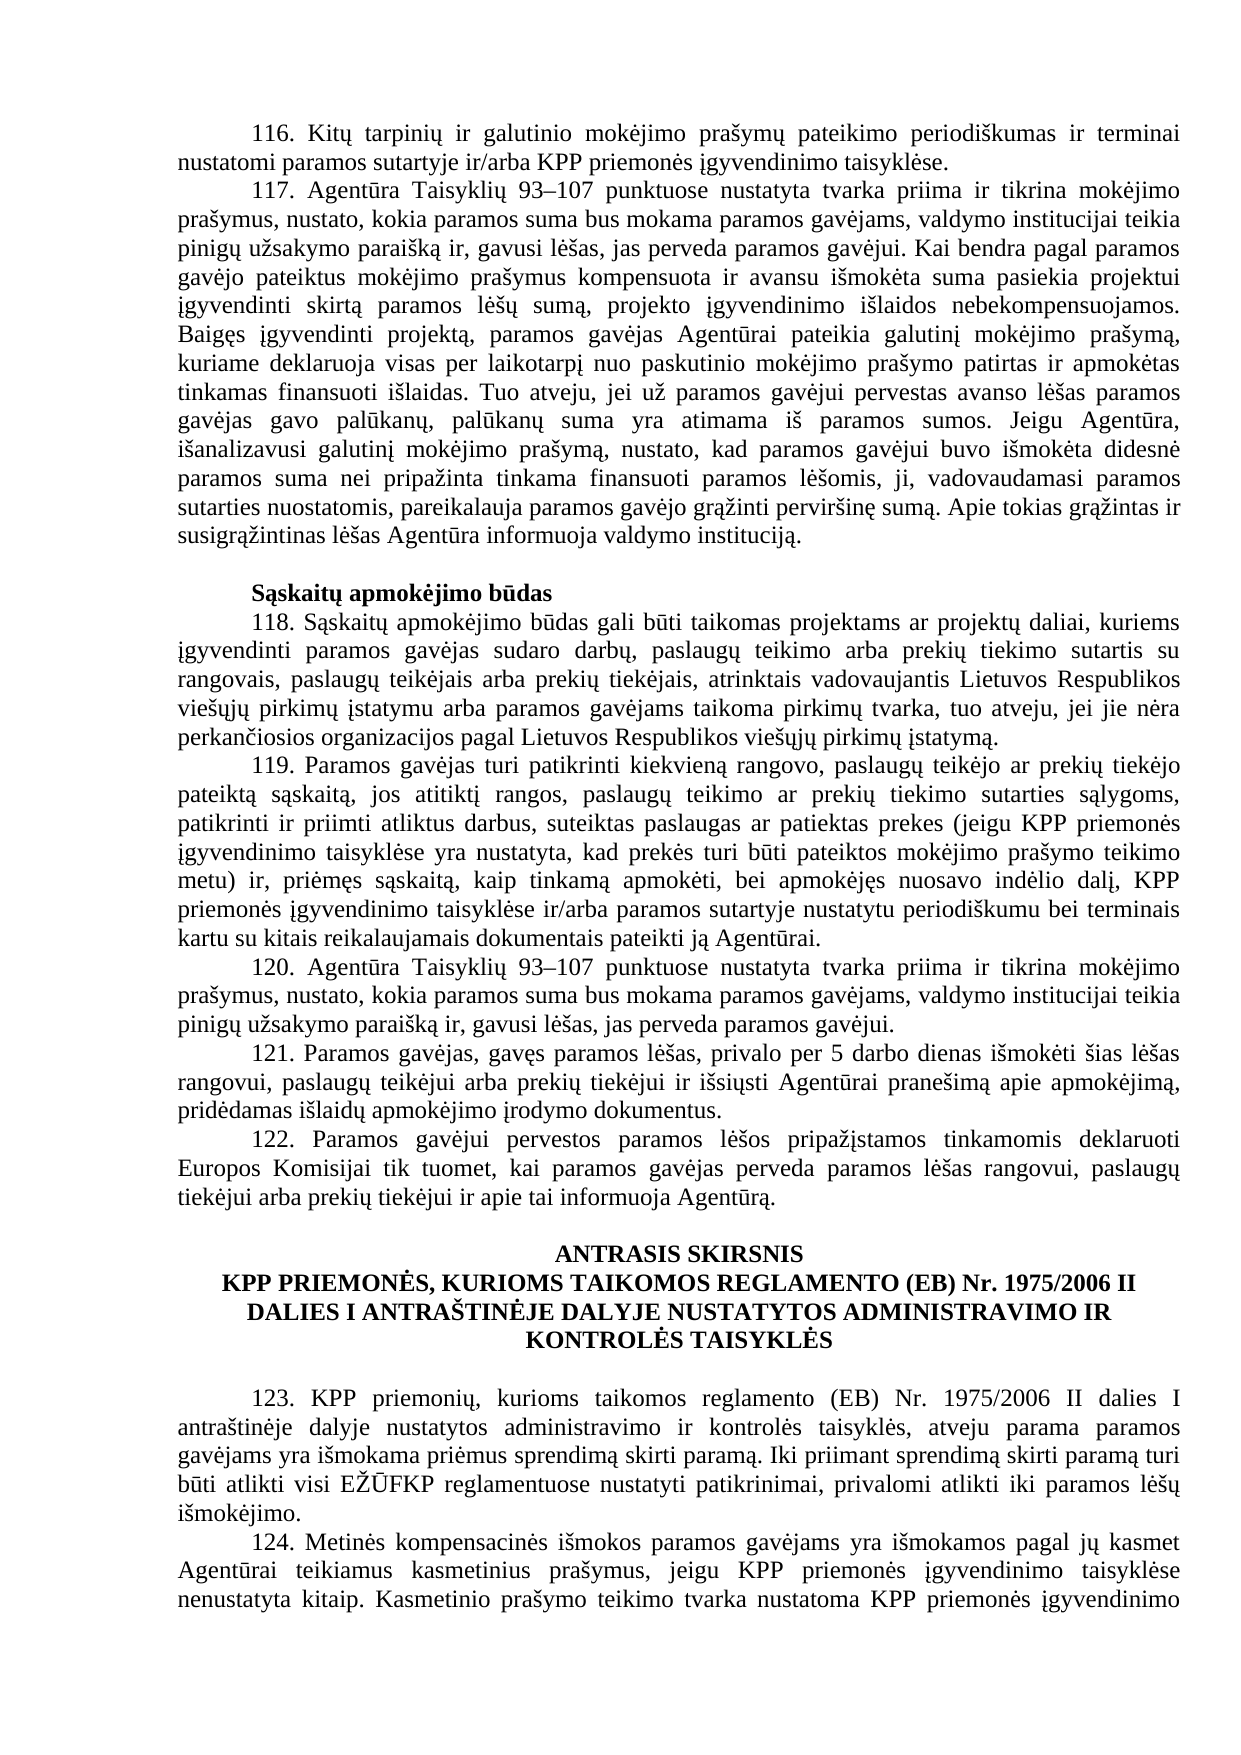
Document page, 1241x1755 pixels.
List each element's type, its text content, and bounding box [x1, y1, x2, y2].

text 124. Metinės kompensacinės išmokos paramos gavėjams yra išmokamos pagal jų kasmet Agentūrai teikiamus kasmetinius prašymus, jeigu KPP priemonės įgyvendinimo taisyklėse nenustatyta kitaip. Kasmetinio prašymo teikimo tvarka nustatoma KPP priemonės įgyvendinimo [177, 1527, 1181, 1613]
text 116. Kitų tarpinių ir galutinio mokėjimo prašymų pateikimo periodiškumas ir terminai nustatomi paramos sutartyje ir/arba KPP priemonės įgyvendinimo taisyklėse. [177, 118, 1181, 176]
text 122. Paramos gavėjui pervestos paramos lėšos pripažįstamos tinkamomis deklaruoti Europos Komisijai tik tuomet, kai paramos gavėjas perveda paramos lėšas rangovui, paslaugų tiekėjui arba prekių tiekėjui ir apie tai informuoja Agentūrą. [177, 1124, 1181, 1211]
text 117. Agentūra Taisyklių 93–107 punktuose nustatyta tvarka priima ir tikrina mokėjimo prašymus, nustato, kokia paramos suma bus mokama paramos gavėjams, valdymo institucijai teikia pinigų užsakymo paraišką ir, gavusi lėšas, jas perveda paramos gavėjui. Kai bendra pagal paramos gavėjo pateiktus mokėjimo prašymus kompensuota ir avansu išmokėta suma pasiekia projektui įgyvendinti skirtą paramos lėšų sumą, projekto įgyvendinimo išlaidos nebekompensuojamos. Baigęs įgyvendinti projektą, paramos gavėjas Agentūrai pateikia galutinį mokėjimo prašymą, kuriame deklaruoja visas per laikotarpį nuo paskutinio mokėjimo prašymo patirtas ir apmokėtas tinkamas finansuoti išlaidas. Tuo atveju, jei už paramos gavėjui pervestas avanso lėšas paramos gavėjas gavo palūkanų, palūkanų suma yra atimama iš paramos sumos. Jeigu Agentūra, išanalizavusi galutinį mokėjimo prašymą, nustato, kad paramos gavėjui buvo išmokėta didesnė paramos suma nei pripažinta tinkama finansuoti paramos lėšomis, ji, vadovaudamasi paramos sutarties nuostatomis, pareikalauja paramos gavėjo grąžinti perviršinę sumą. Apie tokias grąžintas ir susigrąžintinas lėšas Agentūra informuoja valdymo instituciją. [177, 176, 1181, 549]
text Sąskaitų apmokėjimo būdas [177, 578, 1181, 607]
text 120. Agentūra Taisyklių 93–107 punktuose nustatyta tvarka priima ir tikrina mokėjimo prašymus, nustato, kokia paramos suma bus mokama paramos gavėjams, valdymo institucijai teikia pinigų užsakymo paraišką ir, gavusi lėšas, jas perveda paramos gavėjui. [177, 952, 1181, 1038]
text 119. Paramos gavėjas turi patikrinti kiekvieną rangovo, paslaugų teikėjo ar prekių tiekėjo pateiktą sąskaitą, jos atitiktį rangos, paslaugų teikimo ar prekių tiekimo sutarties sąlygoms, patikrinti ir priimti atliktus darbus, suteiktas paslaugas ar patiektas prekes (jeigu KPP priemonės įgyvendinimo taisyklėse yra nustatyta, kad prekės turi būti pateiktos mokėjimo prašymo teikimo metu) ir, priėmęs sąskaitą, kaip tinkamą apmokėti, bei apmokėjęs nuosavo indėlio dalį, KPP priemonės įgyvendinimo taisyklėse ir/arba paramos sutartyje nustatytu periodiškumu bei terminais kartu su kitais reikalaujamais dokumentais pateikti ją Agentūrai. [177, 751, 1181, 952]
text 121. Paramos gavėjas, gavęs paramos lėšas, privalo per 5 darbo dienas išmokėti šias lėšas rangovui, paslaugų teikėjui arba prekių tiekėjui ir išsiųsti Agentūrai pranešimą apie apmokėjimą, pridėdamas išlaidų apmokėjimo įrodymo dokumentus. [177, 1038, 1181, 1124]
text 118. Sąskaitų apmokėjimo būdas gali būti taikomas projektams ar projektų daliai, kuriems įgyvendinti paramos gavėjas sudaro darbų, paslaugų teikimo arba prekių tiekimo sutartis su rangovais, paslaugų teikėjais arba prekių tiekėjais, atrinktais vadovaujantis Lietuvos Respublikos viešųjų pirkimų įstatymu arba paramos gavėjams taikoma pirkimų tvarka, tuo atveju, jei jie nėra perkančiosios organizacijos pagal Lietuvos Respublikos viešųjų pirkimų įstatymą. [177, 607, 1181, 751]
text ANTRASIS SKIRSNIS [177, 1239, 1181, 1268]
text 123. KPP priemonių, kurioms taikomos reglamento (EB) Nr. 1975/2006 II dalies I antraštinėje dalyje nustatytos administravimo ir kontrolės taisyklės, atveju parama paramos gavėjams yra išmokama priėmus sprendimą skirti paramą. Iki priimant sprendimą skirti paramą turi būti atlikti visi EŽŪFKP reglamentuose nustatyti patikrinimai, privalomi atlikti iki paramos lėšų išmokėjimo. [177, 1383, 1181, 1527]
text KPP PRIEMONĖS, KURIOMS TAIKOMOS REGLAMENTO (EB) Nr. 1975/2006 II DALIES I ANTRAŠTINĖJE DALYJE NUSTATYTOS ADMINISTRAVIMO IR KONTROLĖS TAISYKLĖS [177, 1268, 1181, 1354]
